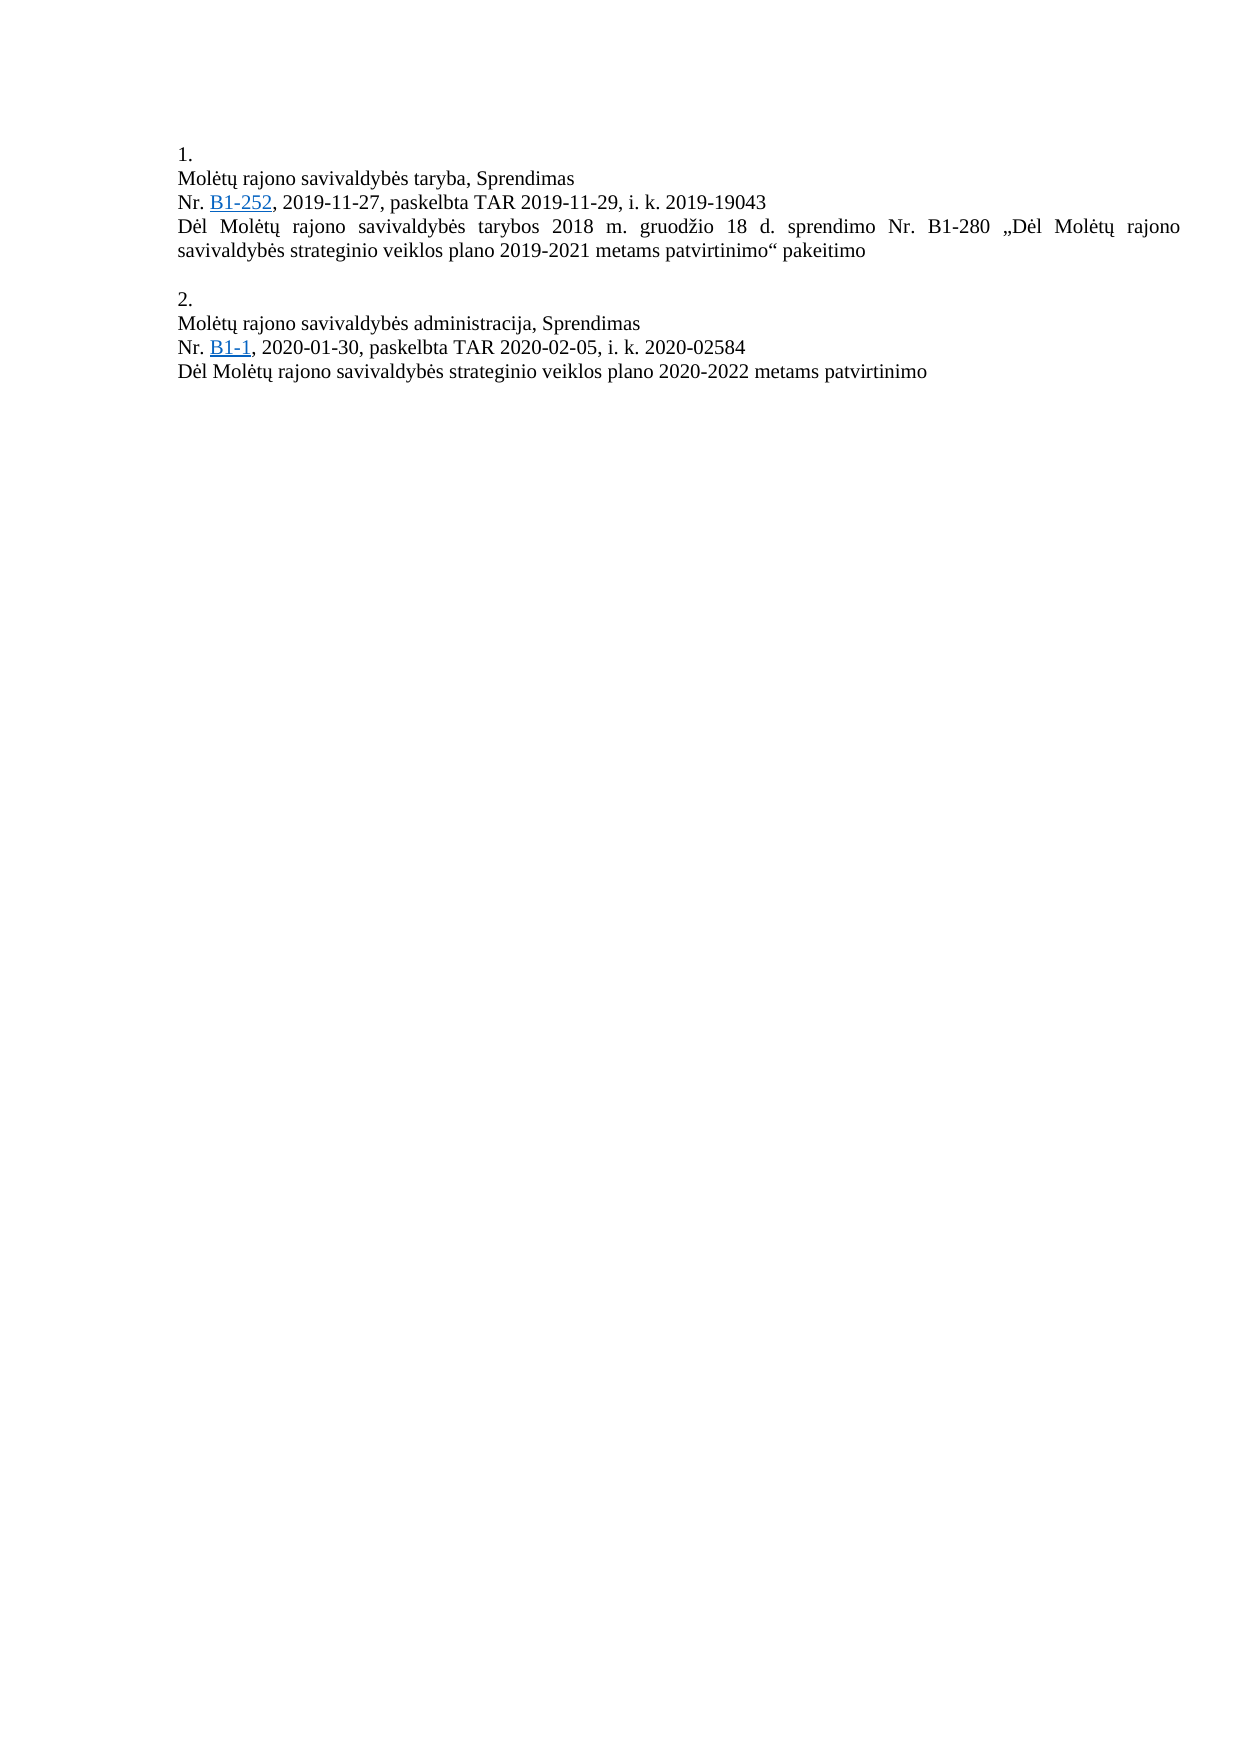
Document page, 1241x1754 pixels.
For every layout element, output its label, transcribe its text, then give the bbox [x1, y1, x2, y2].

text Nr. B1-1, 2020-01-30, paskelbta TAR 2020-02-05, i. k. 2020-02584 [177, 335, 1181, 359]
text 2. [177, 287, 1181, 311]
text Nr. B1-252, 2019-11-27, paskelbta TAR 2019-11-29, i. k. 2019-19043 [177, 190, 1181, 214]
text Dėl Molėtų rajono savivaldybės tarybos 2018 m. gruodžio 18 d. sprendimo Nr. B1-280 „Dėl Molėtų rajono savivaldybės strateginio veiklos plano 2019-2021 metams patvirtinimo“ pakeitimo [177, 214, 1181, 262]
text 1. [177, 142, 1181, 166]
text Molėtų rajono savivaldybės administracija, Sprendimas [177, 311, 1181, 335]
text Molėtų rajono savivaldybės taryba, Sprendimas [177, 166, 1181, 190]
text Dėl Molėtų rajono savivaldybės strateginio veiklos plano 2020-2022 metams patvirtinimo [177, 359, 1181, 383]
